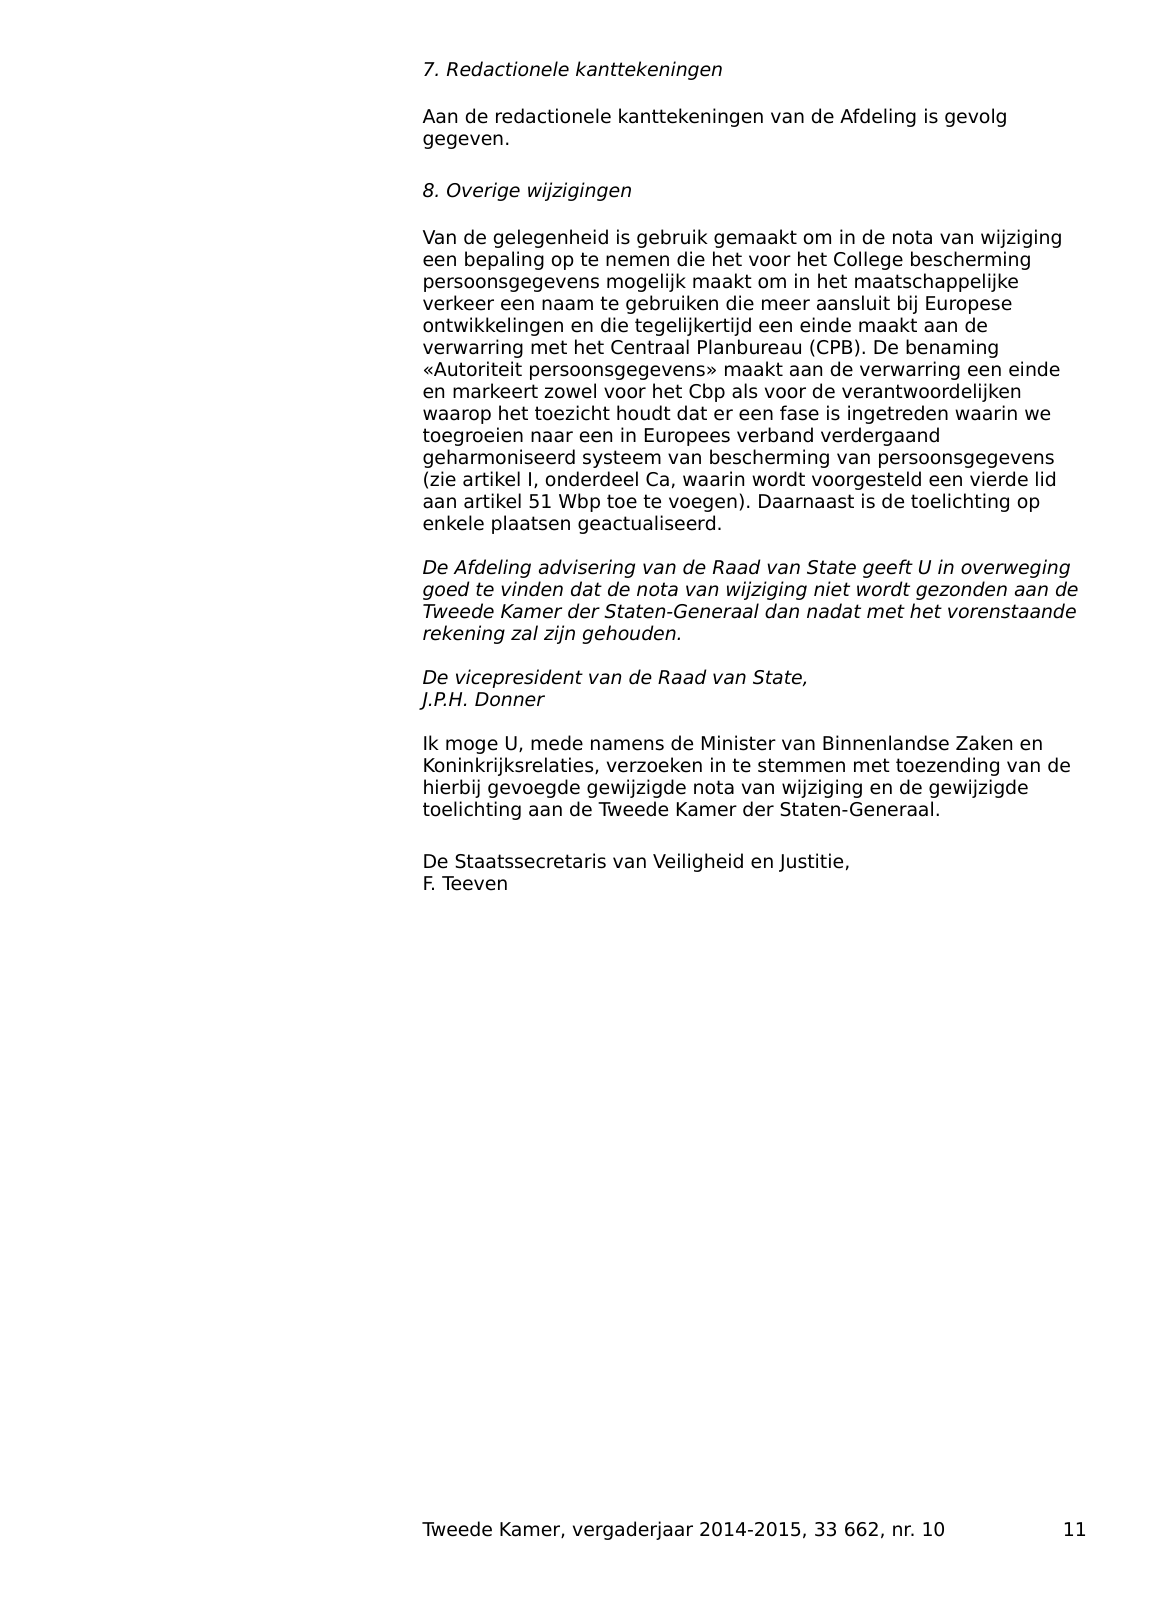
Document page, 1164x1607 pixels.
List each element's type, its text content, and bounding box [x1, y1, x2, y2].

text De Staatssecretaris van Veiligheid en Justitie, F. Teeven [422, 851, 1087, 895]
text Van de gelegenheid is gebruik gemaakt om in de nota van wijziging een bepaling op te nemen die het voor het College bescherming persoonsgegevens mogelijk maakt om in het maatschappelijke verkeer een naam te gebruiken die meer aansluit bij Europese ontwikkelingen en die tegelijkertijd een einde maakt aan de verwarring met het Centraal Planbureau (CPB). De benaming «Autoriteit persoonsgegevens» maakt aan de verwarring een einde en markeert zowel voor het Cbp als voor de verantwoordelijken waarop het toezicht houdt dat er een fase is ingetreden waarin we toegroeien naar een in Europees verband verdergaand geharmoniseerd systeem van bescherming van persoonsgegevens (zie artikel I, onderdeel Ca, waarin wordt voorgesteld een vierde lid aan artikel 51 Wbp toe te voegen). Daarnaast is de toelichting op enkele plaatsen geactualiseerd. [422, 227, 1087, 535]
subtitle 8. Overige wijzigingen [422, 180, 1087, 202]
text De Afdeling advisering van de Raad van State geeft U in overweging goed te vinden dat de nota van wijziging niet wordt gezonden aan de Tweede Kamer der Staten-Generaal dan nadat met het vorenstaande rekening zal zijn gehouden. [422, 557, 1087, 645]
text De vicepresident van de Raad van State, [422, 667, 1087, 689]
text Aan de redactionele kanttekeningen van de Afdeling is gevolg gegeven. [422, 106, 1087, 150]
text Ik moge U, mede namens de Minister van Binnenlandse Zaken en Koninkrijksrelaties, verzoeken in te stemmen met toezending van de hierbij gevoegde gewijzigde nota van wijziging en de gewijzigde toelichting aan de Tweede Kamer der Staten-Generaal. [422, 733, 1087, 821]
text J.P.H. Donner [422, 689, 1087, 711]
subtitle 7. Redactionele kanttekeningen [422, 59, 1087, 81]
